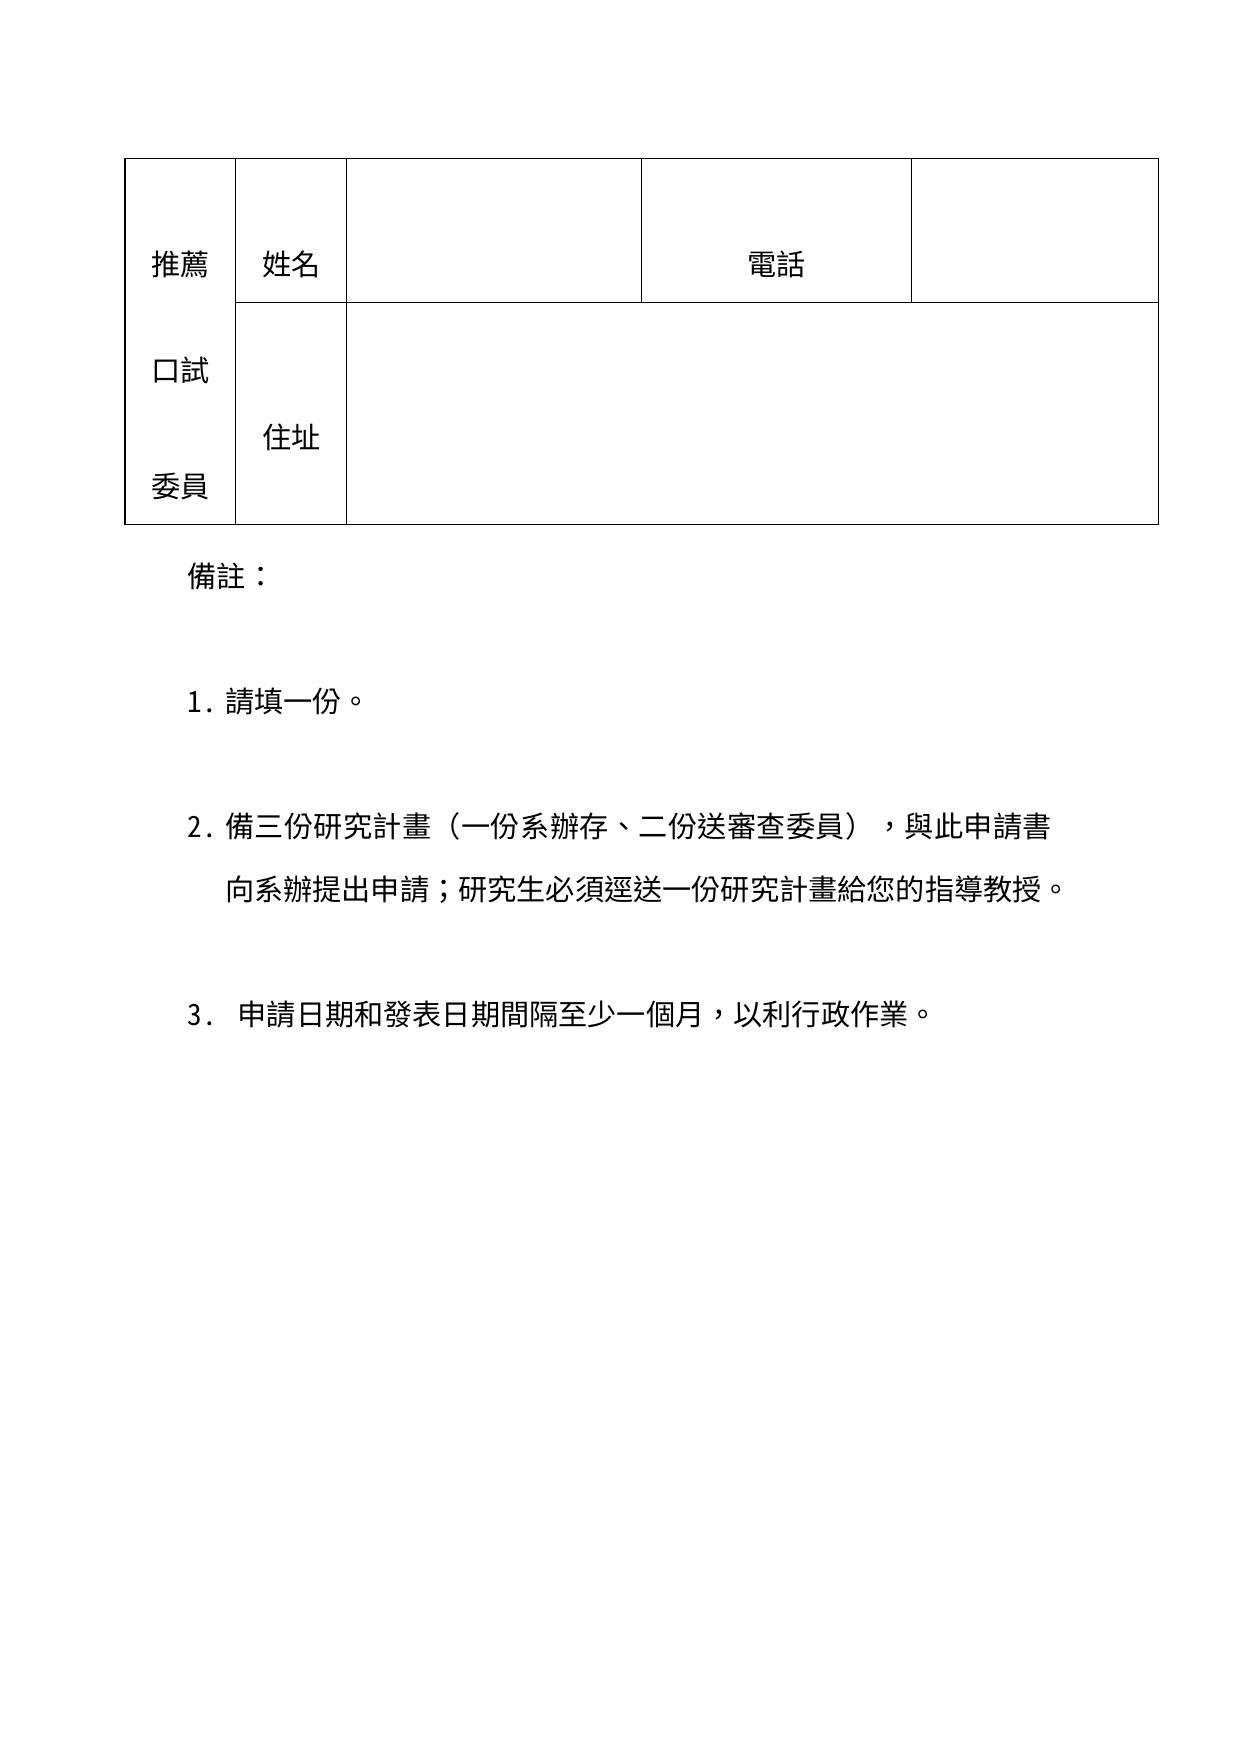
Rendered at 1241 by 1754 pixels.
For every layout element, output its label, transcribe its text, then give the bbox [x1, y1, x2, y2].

table_cell 姓名 [236, 159, 346, 302]
table_cell [912, 159, 1158, 302]
table_cell 住址 [236, 303, 346, 524]
table_cell [347, 303, 1158, 524]
text 3. 申請日期和發表日期間隔至少一個月，以利行政作業。 [187, 971, 1053, 1033]
text 2. 備三份研究計畫（一份系辦存、二份送審查委員），與此申請書向系辦提出申請；研究生必須逕送一份研究計畫給您的指導教授。 [187, 783, 1053, 908]
table_cell 推薦 口試 委員 [126, 159, 235, 524]
text 1. 請填一份。 [187, 658, 1053, 721]
text 備註： [187, 533, 1053, 596]
table_cell [347, 159, 641, 302]
table_cell 電話 [642, 159, 911, 302]
